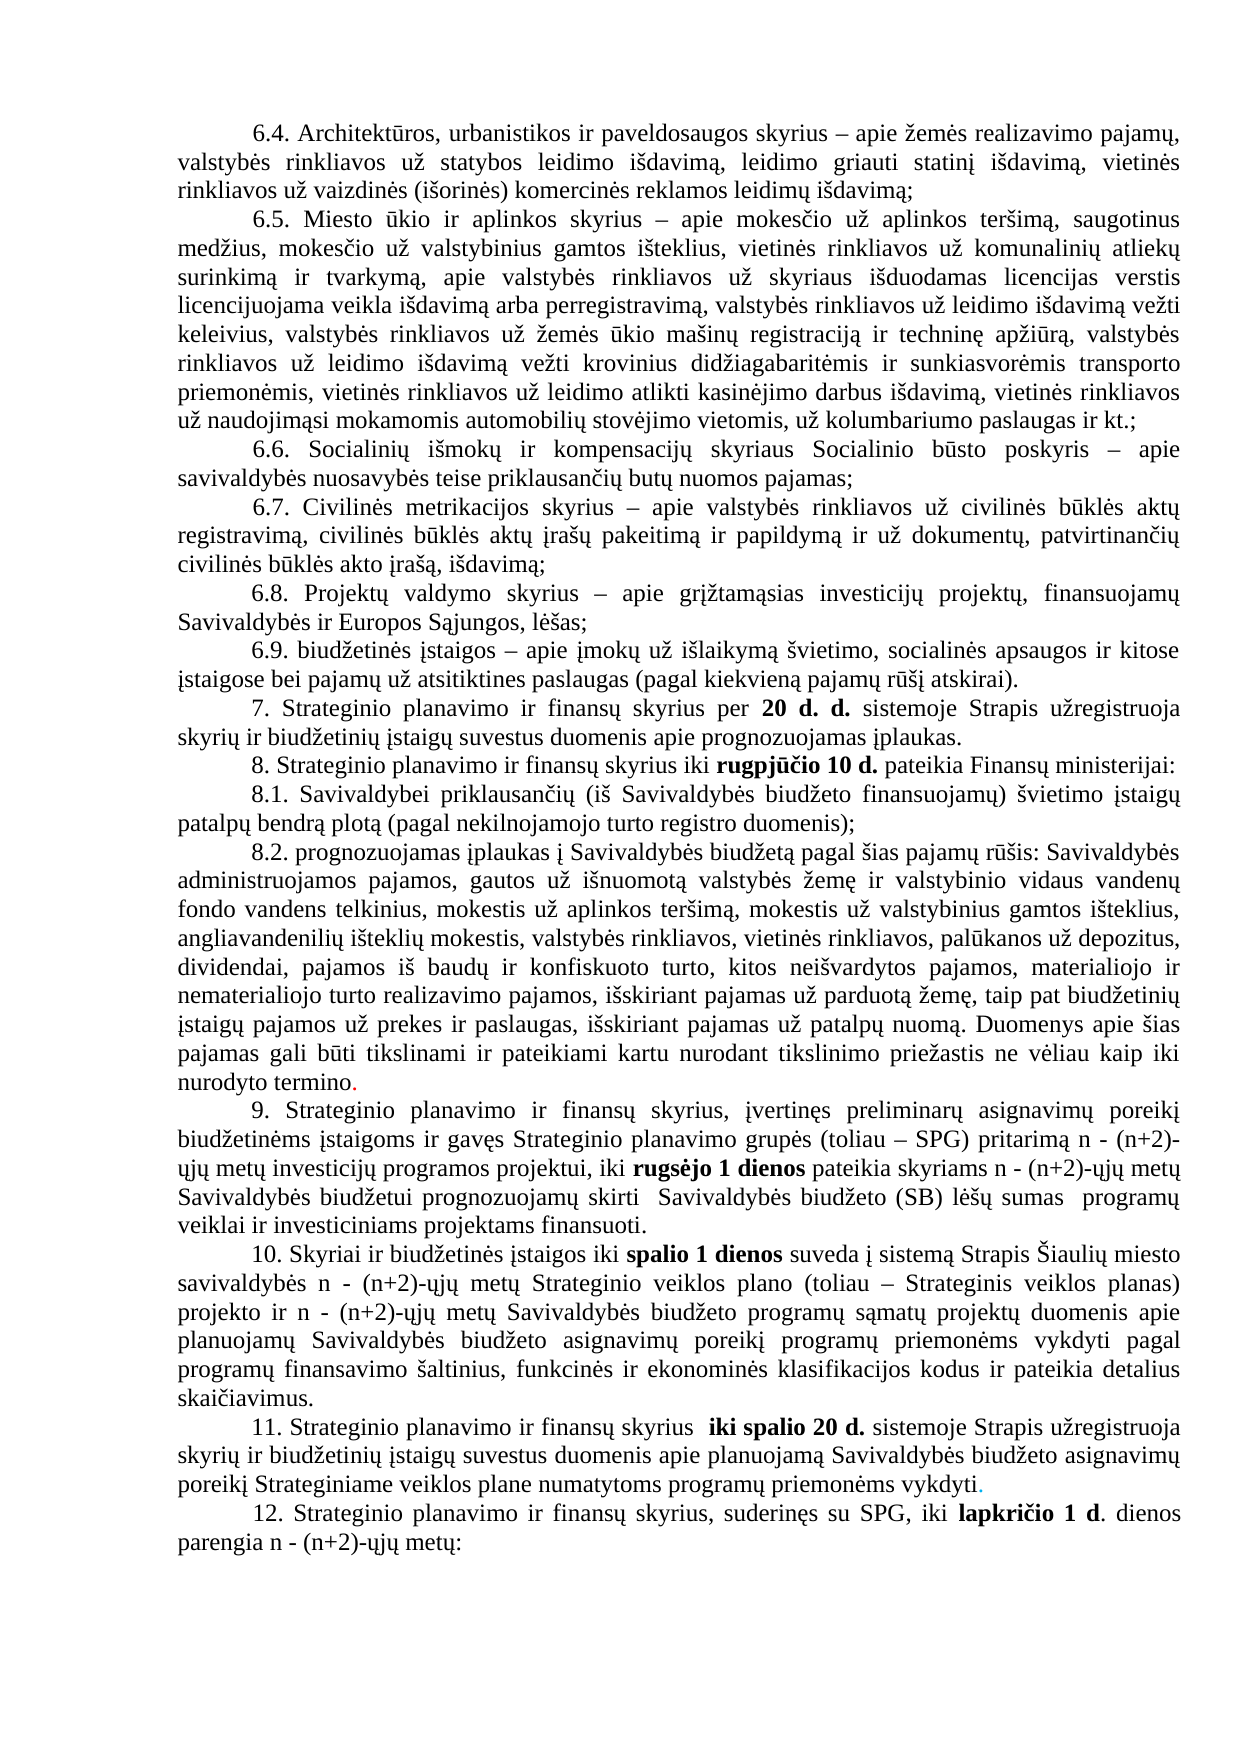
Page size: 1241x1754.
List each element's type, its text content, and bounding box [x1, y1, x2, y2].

text 12. Strateginio planavimo ir finansų skyrius, suderinęs su SPG, iki lapkričio 1 d. dienos parengia n - (n+2)-ųjų metų: [177, 1498, 1181, 1556]
text 6.9. biudžetinės įstaigos – apie įmokų už išlaikymą švietimo, socialinės apsaugos ir kitose įstaigose bei pajamų už atsitiktines paslaugas (pagal kiekvieną pajamų rūšį atskirai). [177, 636, 1181, 693]
text 6.8. Projektų valdymo skyrius – apie grįžtamąsias investicijų projektų, finansuojamų Savivaldybės ir Europos Sąjungos, lėšas; [177, 578, 1181, 636]
text 6.7. Civilinės metrikacijos skyrius – apie valstybės rinkliavos už civilinės būklės aktų registravimą, civilinės būklės aktų įrašų pakeitimą ir papildymą ir už dokumentų, patvirtinančių civilinės būklės akto įrašą, išdavimą; [177, 492, 1181, 578]
text 9. Strateginio planavimo ir finansų skyrius, įvertinęs preliminarų asignavimų poreikį biudžetinėms įstaigoms ir gavęs Strateginio planavimo grupės (toliau – SPG) pritarimą n - (n+2)-ųjų metų investicijų programos projektui, iki rugsėjo 1 dienos pateikia skyriams n - (n+2)-ųjų metų Savivaldybės biudžetui prognozuojamų skirti Savivaldybės biudžeto (SB) lėšų sumas programų veiklai ir investiciniams projektams finansuoti. [177, 1096, 1181, 1239]
text 8.2. prognozuojamas įplaukas į Savivaldybės biudžetą pagal šias pajamų rūšis: Savivaldybės administruojamos pajamos, gautos už išnuomotą valstybės žemę ir valstybinio vidaus vandenų fondo vandens telkinius, mokestis už aplinkos teršimą, mokestis už valstybinius gamtos išteklius, angliavandenilių išteklių mokestis, valstybės rinkliavos, vietinės rinkliavos, palūkanos už depozitus, dividendai, pajamos iš baudų ir konfiskuoto turto, kitos neišvardytos pajamos, materialiojo ir nematerialiojo turto realizavimo pajamos, išskiriant pajamas už parduotą žemę, taip pat biudžetinių įstaigų pajamos už prekes ir paslaugas, išskiriant pajamas už patalpų nuomą. Duomenys apie šias pajamas gali būti tikslinami ir pateikiami kartu nurodant tikslinimo priežastis ne vėliau kaip iki nurodyto termino. [177, 837, 1181, 1096]
text 11. Strateginio planavimo ir finansų skyrius iki spalio 20 d. sistemoje Strapis užregistruoja skyrių ir biudžetinių įstaigų suvestus duomenis apie planuojamą Savivaldybės biudžeto asignavimų poreikį Strateginiame veiklos plane numatytoms programų priemonėms vykdyti. [177, 1412, 1181, 1498]
text 8.1. Savivaldybei priklausančių (iš Savivaldybės biudžeto finansuojamų) švietimo įstaigų patalpų bendrą plotą (pagal nekilnojamojo turto registro duomenis); [177, 779, 1181, 837]
text 8. Strateginio planavimo ir finansų skyrius iki rugpjūčio 10 d. pateikia Finansų ministerijai: [177, 751, 1181, 779]
text 7. Strateginio planavimo ir finansų skyrius per 20 d. d. sistemoje Strapis užregistruoja skyrių ir biudžetinių įstaigų suvestus duomenis apie prognozuojamas įplaukas. [177, 693, 1181, 751]
text 6.5. Miesto ūkio ir aplinkos skyrius – apie mokesčio už aplinkos teršimą, saugotinus medžius, mokesčio už valstybinius gamtos išteklius, vietinės rinkliavos už komunalinių atliekų surinkimą ir tvarkymą, apie valstybės rinkliavos už skyriaus išduodamas licencijas verstis licencijuojama veikla išdavimą arba perregistravimą, valstybės rinkliavos už leidimo išdavimą vežti keleivius, valstybės rinkliavos už žemės ūkio mašinų registraciją ir techninę apžiūrą, valstybės rinkliavos už leidimo išdavimą vežti krovinius didžiagabaritėmis ir sunkiasvorėmis transporto priemonėmis, vietinės rinkliavos už leidimo atlikti kasinėjimo darbus išdavimą, vietinės rinkliavos už naudojimąsi mokamomis automobilių stovėjimo vietomis, už kolumbariumo paslaugas ir kt.; [177, 204, 1181, 434]
text 6.6. Socialinių išmokų ir kompensacijų skyriaus Socialinio būsto poskyris – apie savivaldybės nuosavybės teise priklausančių butų nuomos pajamas; [177, 434, 1181, 492]
text 6.4. Architektūros, urbanistikos ir paveldosaugos skyrius – apie žemės realizavimo pajamų, valstybės rinkliavos už statybos leidimo išdavimą, leidimo griauti statinį išdavimą, vietinės rinkliavos už vaizdinės (išorinės) komercinės reklamos leidimų išdavimą; [177, 118, 1181, 204]
text 10. Skyriai ir biudžetinės įstaigos iki spalio 1 dienos suveda į sistemą Strapis Šiaulių miesto savivaldybės n - (n+2)-ųjų metų Strateginio veiklos plano (toliau – Strateginis veiklos planas) projekto ir n - (n+2)-ųjų metų Savivaldybės biudžeto programų sąmatų projektų duomenis apie planuojamų Savivaldybės biudžeto asignavimų poreikį programų priemonėms vykdyti pagal programų finansavimo šaltinius, funkcinės ir ekonominės klasifikacijos kodus ir pateikia detalius skaičiavimus. [177, 1239, 1181, 1412]
